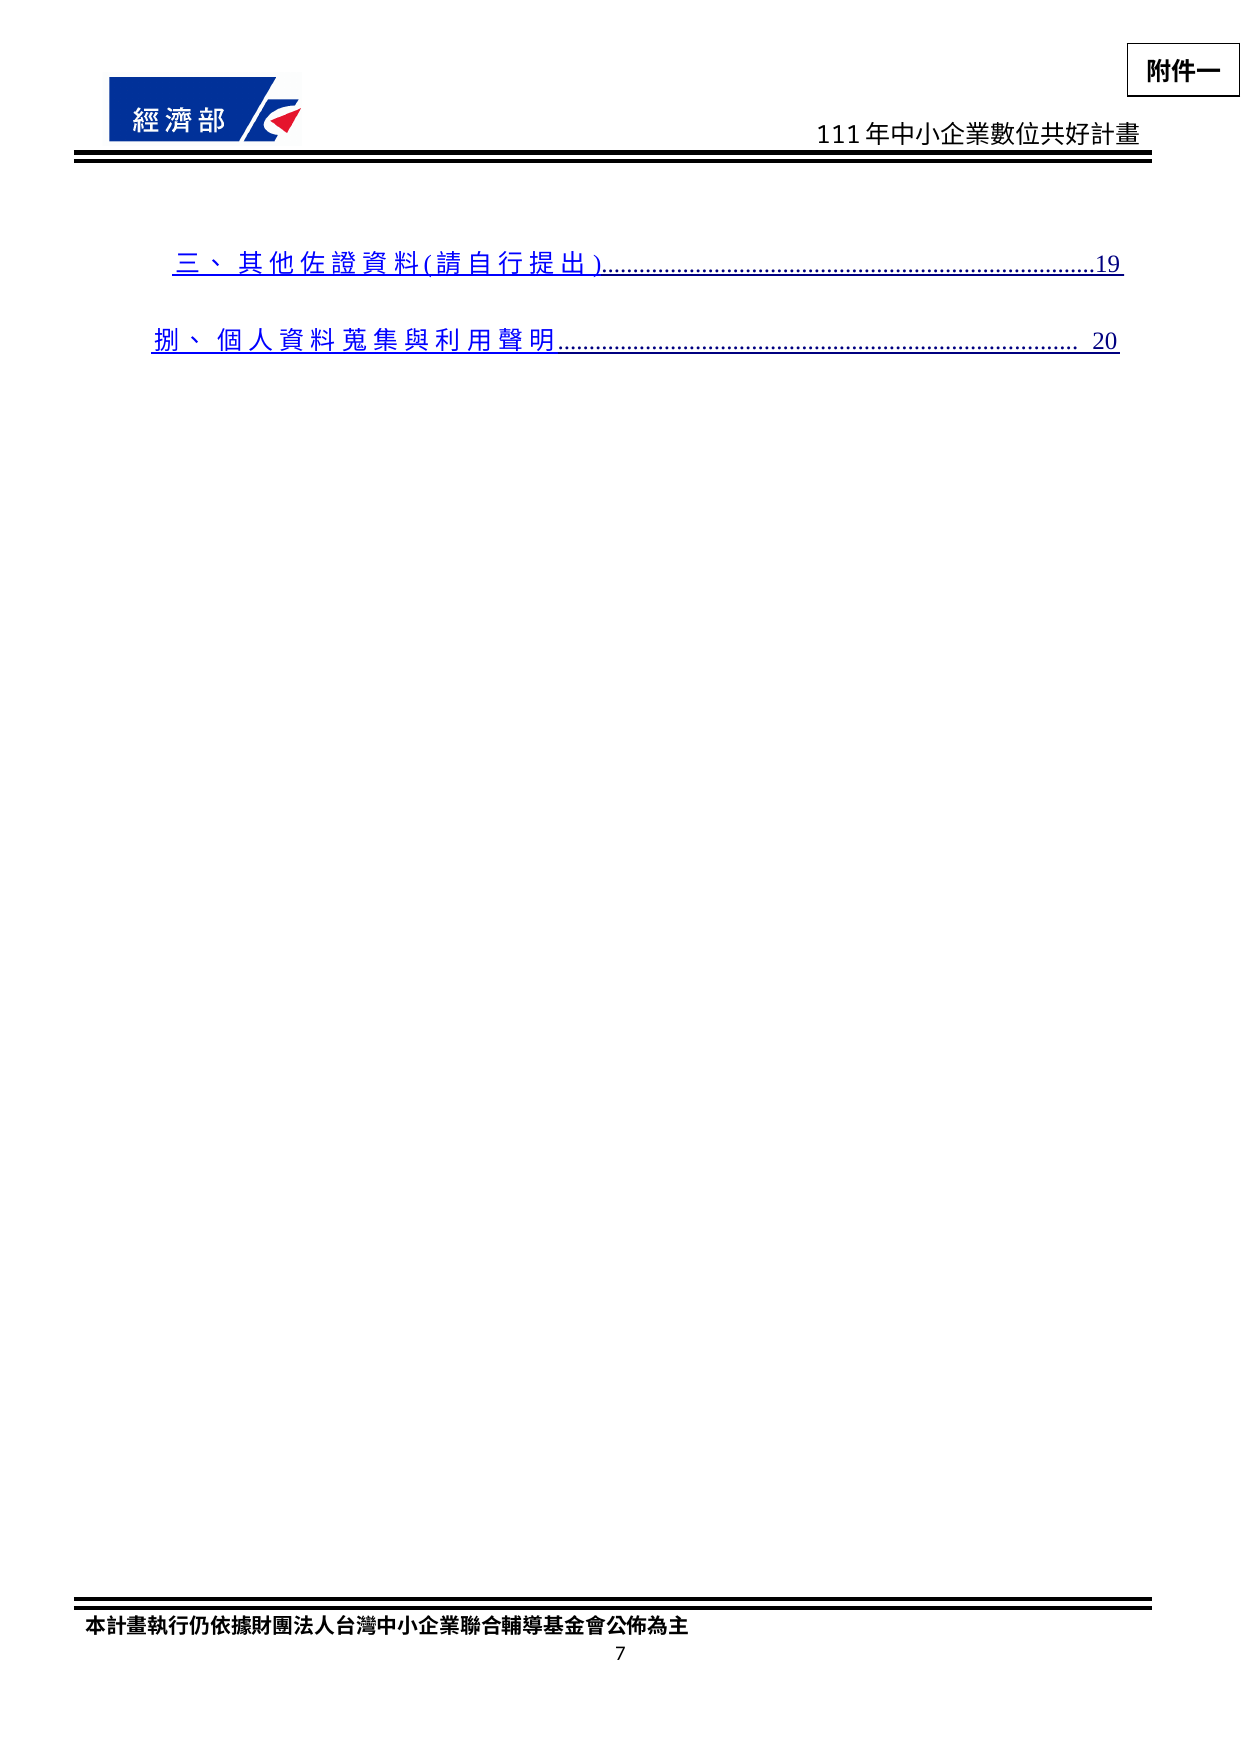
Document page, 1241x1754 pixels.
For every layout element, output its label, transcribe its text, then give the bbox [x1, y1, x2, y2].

text 三、其他佐證資料(請自行提出) 19 [166, 209, 1120, 272]
text 捌、個人資料蒐集與利用聲明 20 [143, 287, 1120, 349]
